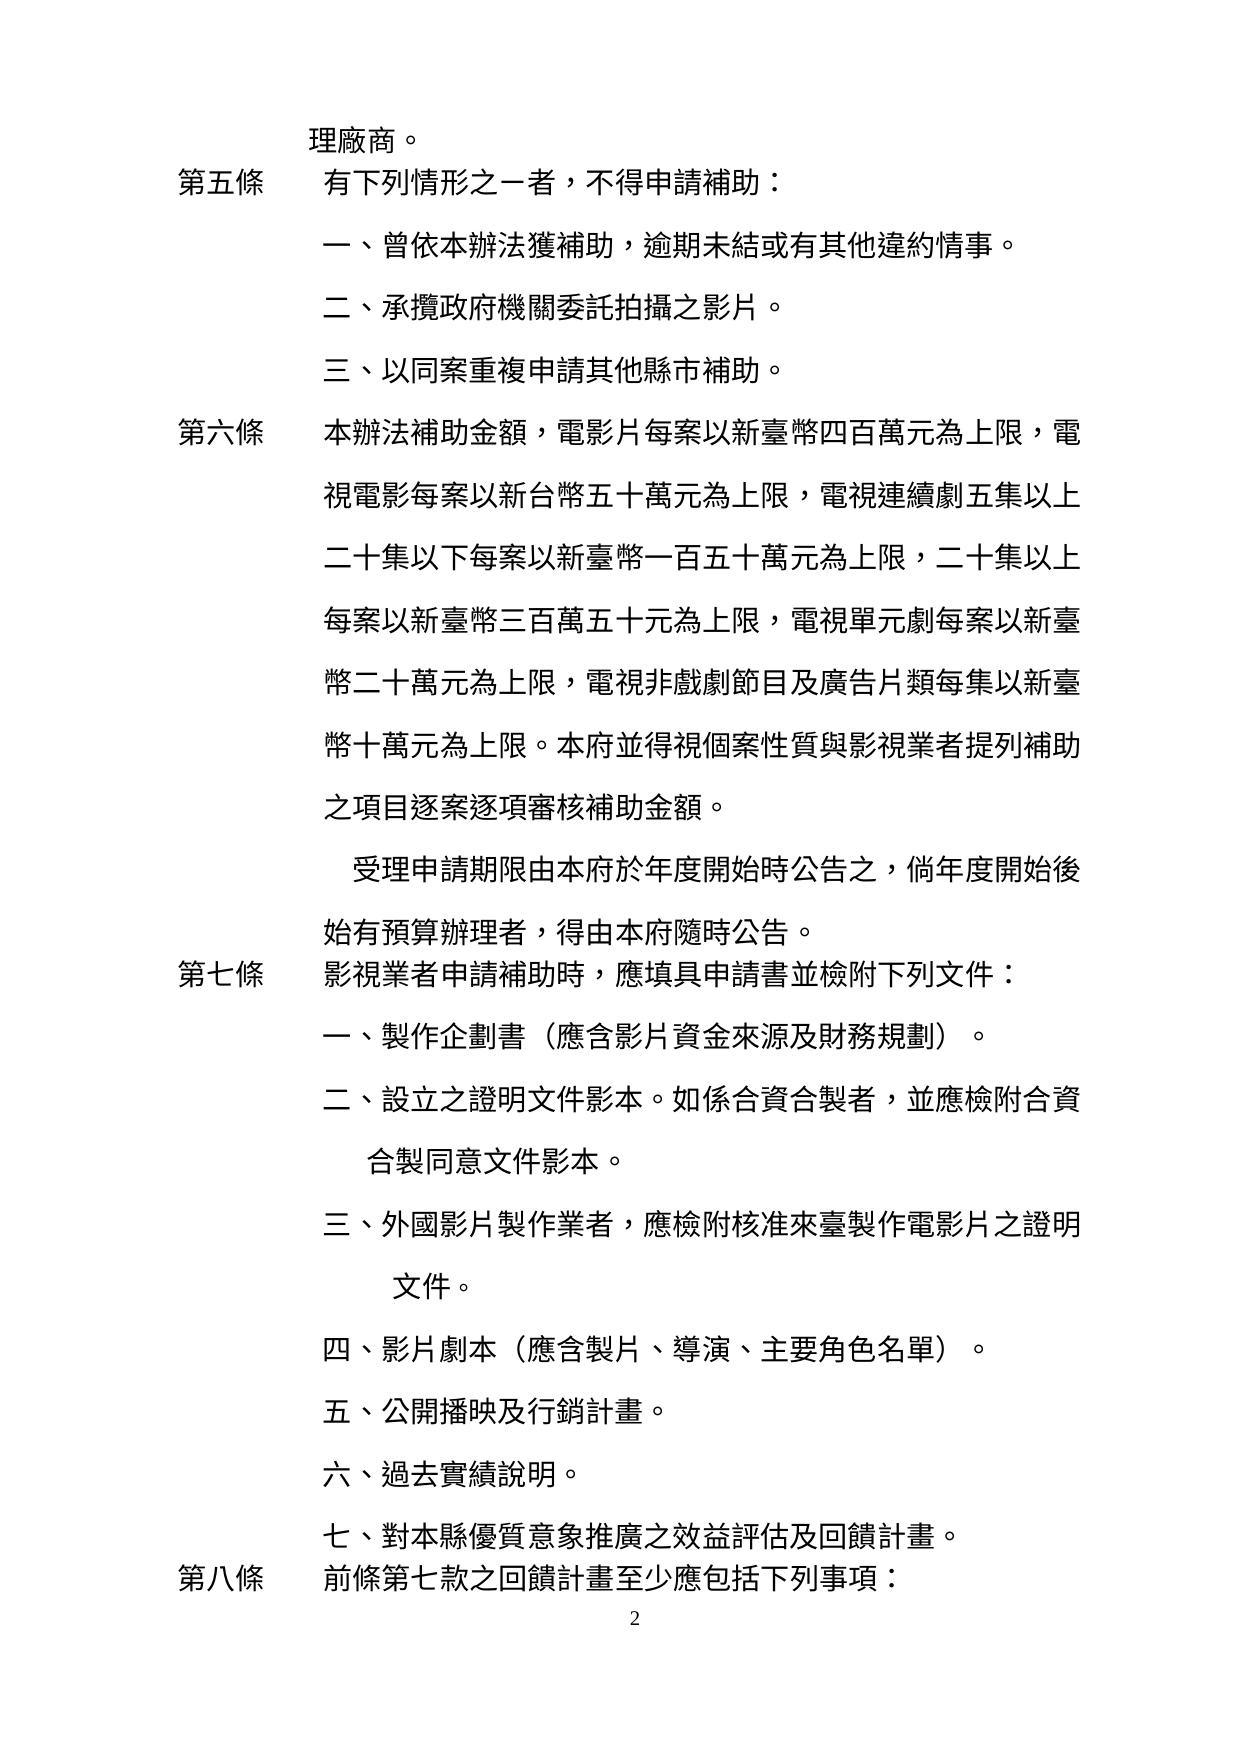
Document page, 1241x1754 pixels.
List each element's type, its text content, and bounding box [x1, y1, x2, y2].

text 第七條 影視業者申請補助時，應填具申請書並檢附下列文件： [177, 952, 1092, 993]
text 七、對本縣優質意象推廣之效益評估及回饋計畫。 [323, 1493, 1092, 1556]
text 二、承攬政府機關委託拍攝之影片。 [323, 264, 1092, 327]
text 始有預算辦理者，得由本府隨時公告。 [265, 889, 1092, 952]
text 二、設立之證明文件影本。如係合資合製者，並應檢附合資合製同意文件影本。 [323, 1056, 1092, 1181]
text 一、曾依本辦法獲補助，逾期未結或有其他違約情事。 [323, 202, 1092, 264]
text 理廠商。 [177, 97, 1092, 160]
text 六、過去實績說明。 [323, 1431, 1092, 1493]
text 第六條 本辦法補助金額，電影片每案以新臺幣四百萬元為上限，電視電影每案以新台幣五十萬元為上限，電視連續劇五集以上二十集以下每案以新臺幣一百五十萬元為上限，二十集以上每案以新臺幣三百萬五十元為上限，電視單元劇每案以新臺幣二十萬元為上限，電視非戲劇節目及廣告片類每集以新臺幣十萬元為上限。本府並得視個案性質與影視業者提列補助之項目逐案逐項審核補助金額。 [177, 389, 1092, 827]
text 五、公開播映及行銷計畫。 [323, 1368, 1092, 1431]
text 一、製作企劃書（應含影片資金來源及財務規劃）。 [323, 993, 1092, 1056]
text 第八條 前條第七款之回饋計畫至少應包括下列事項： [177, 1556, 1092, 1597]
text 文件。 [323, 1243, 1092, 1306]
text 三、以同案重複申請其他縣市補助。 [323, 327, 1092, 389]
text 三、外國影片製作業者，應檢附核准來臺製作電影片之證明 [323, 1181, 1092, 1243]
text 第五條 有下列情形之ㄧ者，不得申請補助： [177, 160, 1092, 202]
text 四、影片劇本（應含製片、導演、主要角色名單）。 [323, 1306, 1092, 1368]
text 受理申請期限由本府於年度開始時公告之，倘年度開始後 [177, 827, 1092, 889]
